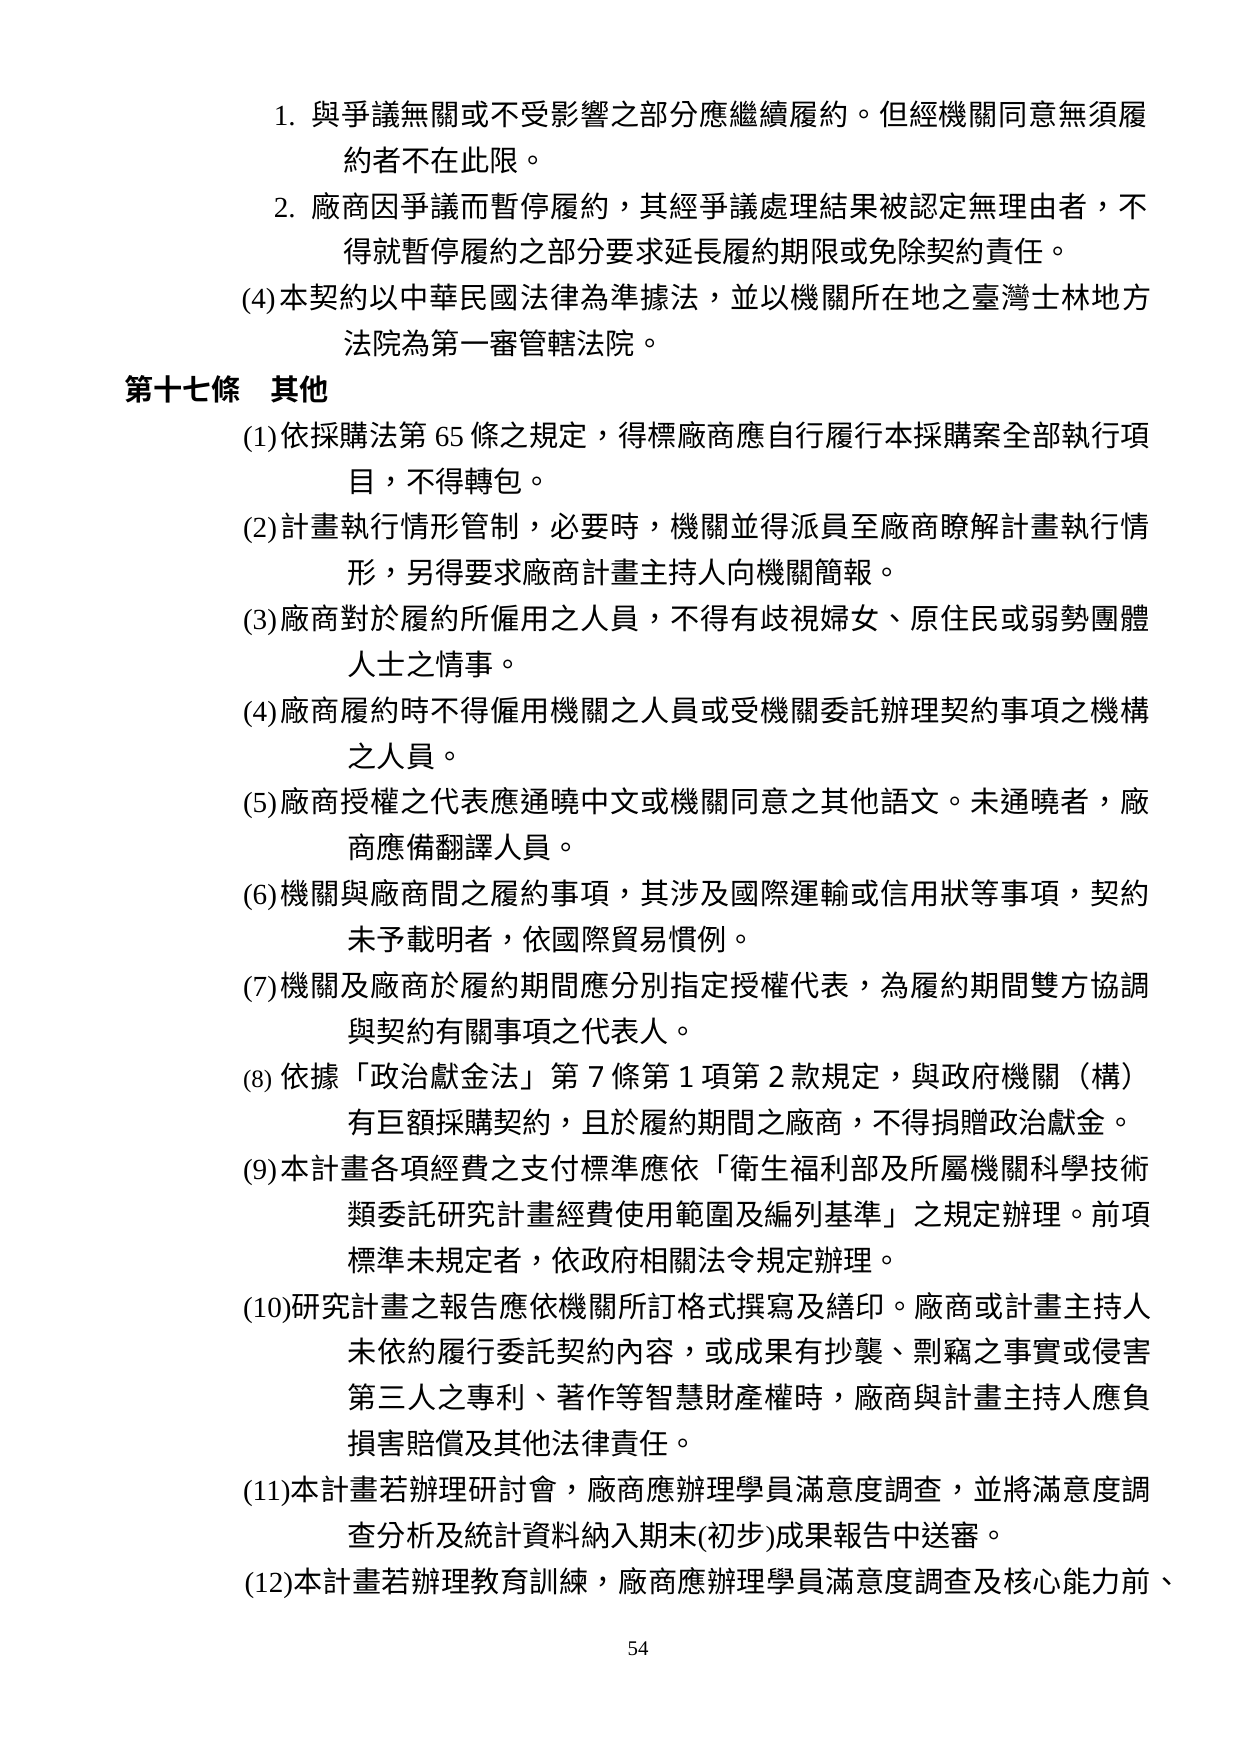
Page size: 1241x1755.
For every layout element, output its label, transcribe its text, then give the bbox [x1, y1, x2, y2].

list 與爭議無關或不受影響之部分應繼續履約。但經機關同意無須履約者不在此限。 [273, 89, 1149, 180]
list 廠商授權之代表應通曉中文或機關同意之其他語文。未通曉者，廠商應備翻譯人員。 [243, 776, 1152, 868]
list 機關與廠商間之履約事項，其涉及國際運輸或信用狀等事項，契約未予載明者，依國際貿易慣例。 [243, 868, 1152, 959]
list 廠商對於履約所僱用之人員，不得有歧視婦女、原住民或弱勢團體人士之情事。 [243, 593, 1152, 684]
list 計畫執行情形管制，必要時，機關並得派員至廠商瞭解計畫執行情形，另得要求廠商計畫主持人向機關簡報。 [243, 501, 1152, 593]
list 本計畫若辦理研討會，廠商應辦理學員滿意度調查，並將滿意度調查分析及統計資料納入期末(初步)成果報告中送審。 [243, 1464, 1152, 1555]
list 本計畫若辦理教育訓練，廠商應辦理學員滿意度調查及核心能力前、後測，並將滿意度調查分析及核心能力前、後測及統計資料納入期末(初步)成果報告中送審。 [244, 1555, 1152, 1601]
list 依採購法第65條之規定，得標廠商應自行履行本採購案全部執行項目，不得轉包。 [243, 409, 1152, 501]
list 廠商履約時不得僱用機關之人員或受機關委託辦理契約事項之機構之人員。 [243, 684, 1152, 776]
list 依據「政治獻金法」第7條第1項第2款規定，與政府機關（構）有巨額採購契約，且於履約期間之廠商，不得捐贈政治獻金。 [243, 1051, 1152, 1143]
list 本計畫各項經費之支付標準應依「衛生福利部及所屬機關科學技術類委託研究計畫經費使用範圍及編列基準」之規定辦理。前項標準未規定者，依政府相關法令規定辦理。 [243, 1143, 1152, 1280]
list 研究計畫之報告應依機關所訂格式撰寫及繕印。廠商或計畫主持人未依約履行委託契約內容，或成果有抄襲、剽竊之事實或侵害第三人之專利、著作等智慧財產權時，廠商與計畫主持人應負損害賠償及其他法律責任。 [243, 1280, 1152, 1464]
list 本契約以中華民國法律為準據法，並以機關所在地之臺灣士林地方法院為第一審管轄法院。 [241, 272, 1152, 364]
list 機關及廠商於履約期間應分別指定授權代表，為履約期間雙方協調與契約有關事項之代表人。 [243, 959, 1152, 1051]
text 第十七條 其他 [124, 364, 1152, 409]
list 廠商因爭議而暫停履約，其經爭議處理結果被認定無理由者，不得就暫停履約之部分要求延長履約期限或免除契約責任。 [273, 180, 1149, 272]
